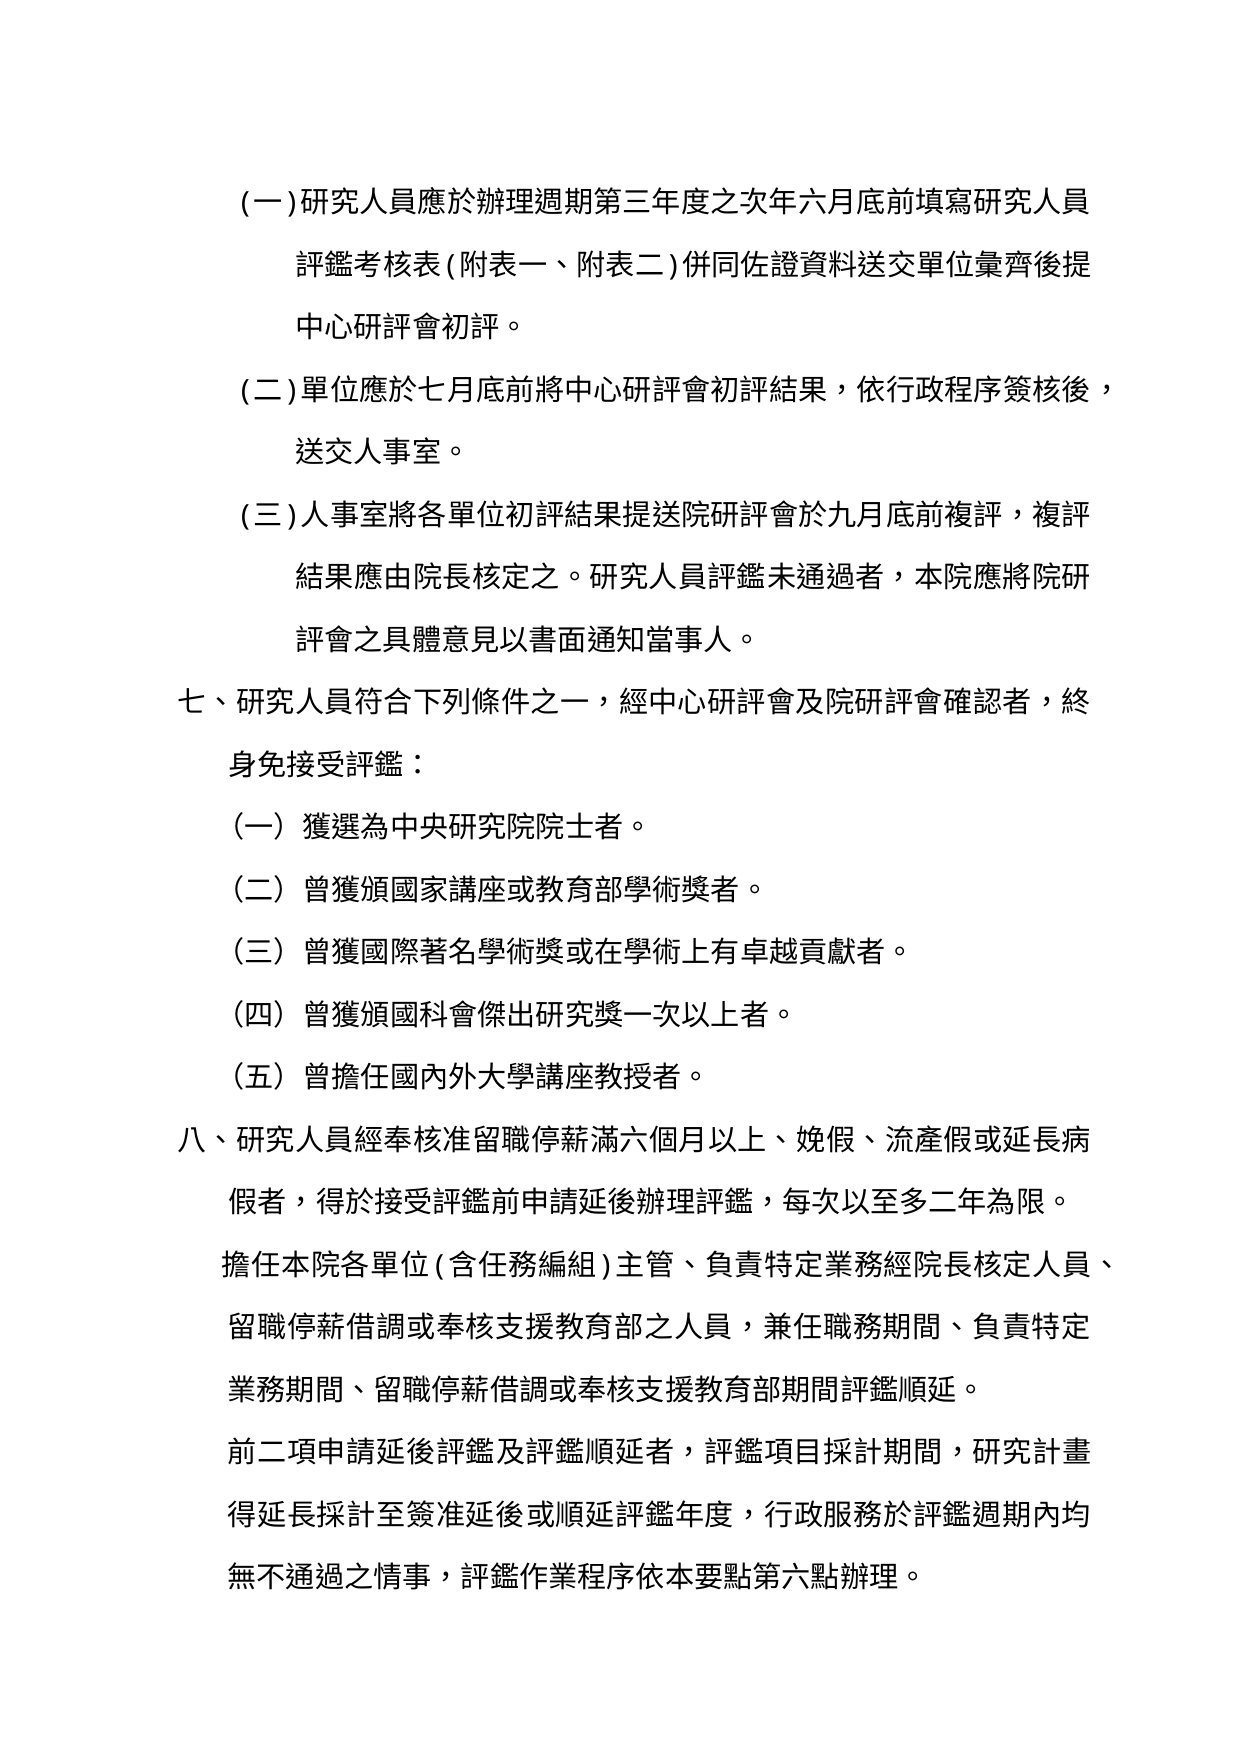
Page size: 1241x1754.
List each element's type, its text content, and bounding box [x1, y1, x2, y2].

text 八、研究人員經奉核准留職停薪滿六個月以上、娩假、流產假或延長病假者，得於接受評鑑前申請延後辦理評鑑，每次以至多二年為限。 [177, 1096, 1092, 1221]
text (三)人事室將各單位初評結果提送院研評會於九月底前複評，複評結果應由院長核定之。研究人員評鑑未通過者，本院應將院研評會之具體意見以書面通知當事人。 [236, 471, 1092, 658]
text （二）曾獲頒國家講座或教育部學術獎者。 [215, 846, 1092, 908]
text （五）曾擔任國內外大學講座教授者。 [215, 1033, 1092, 1096]
text （一）獲選為中央研究院院士者。 [215, 783, 1092, 846]
text （四）曾獲頒國科會傑出研究獎一次以上者。 [215, 971, 1092, 1033]
text 七、研究人員符合下列條件之一，經中心研評會及院研評會確認者，終身免接受評鑑： [177, 658, 1092, 783]
text (一)研究人員應於辦理週期第三年度之次年六月底前填寫研究人員評鑑考核表(附表一、附表二)併同佐證資料送交單位彙齊後提中心研評會初評。 [236, 158, 1092, 346]
text (二)單位應於七月底前將中心研評會初評結果，依行政程序簽核後，送交人事室。 [236, 346, 1092, 471]
text （三）曾獲國際著名學術獎或在學術上有卓越貢獻者。 [215, 908, 1092, 971]
text 擔任本院各單位(含任務編組)主管、負責特定業務經院長核定人員、留職停薪借調或奉核支援教育部之人員，兼任職務期間、負責特定業務期間、留職停薪借調或奉核支援教育部期間評鑑順延。 [222, 1221, 1092, 1408]
text 前二項申請延後評鑑及評鑑順延者，評鑑項目採計期間，研究計畫得延長採計至簽准延後或順延評鑑年度，行政服務於評鑑週期內均無不通過之情事，評鑑作業程序依本要點第六點辦理。 [227, 1408, 1092, 1596]
